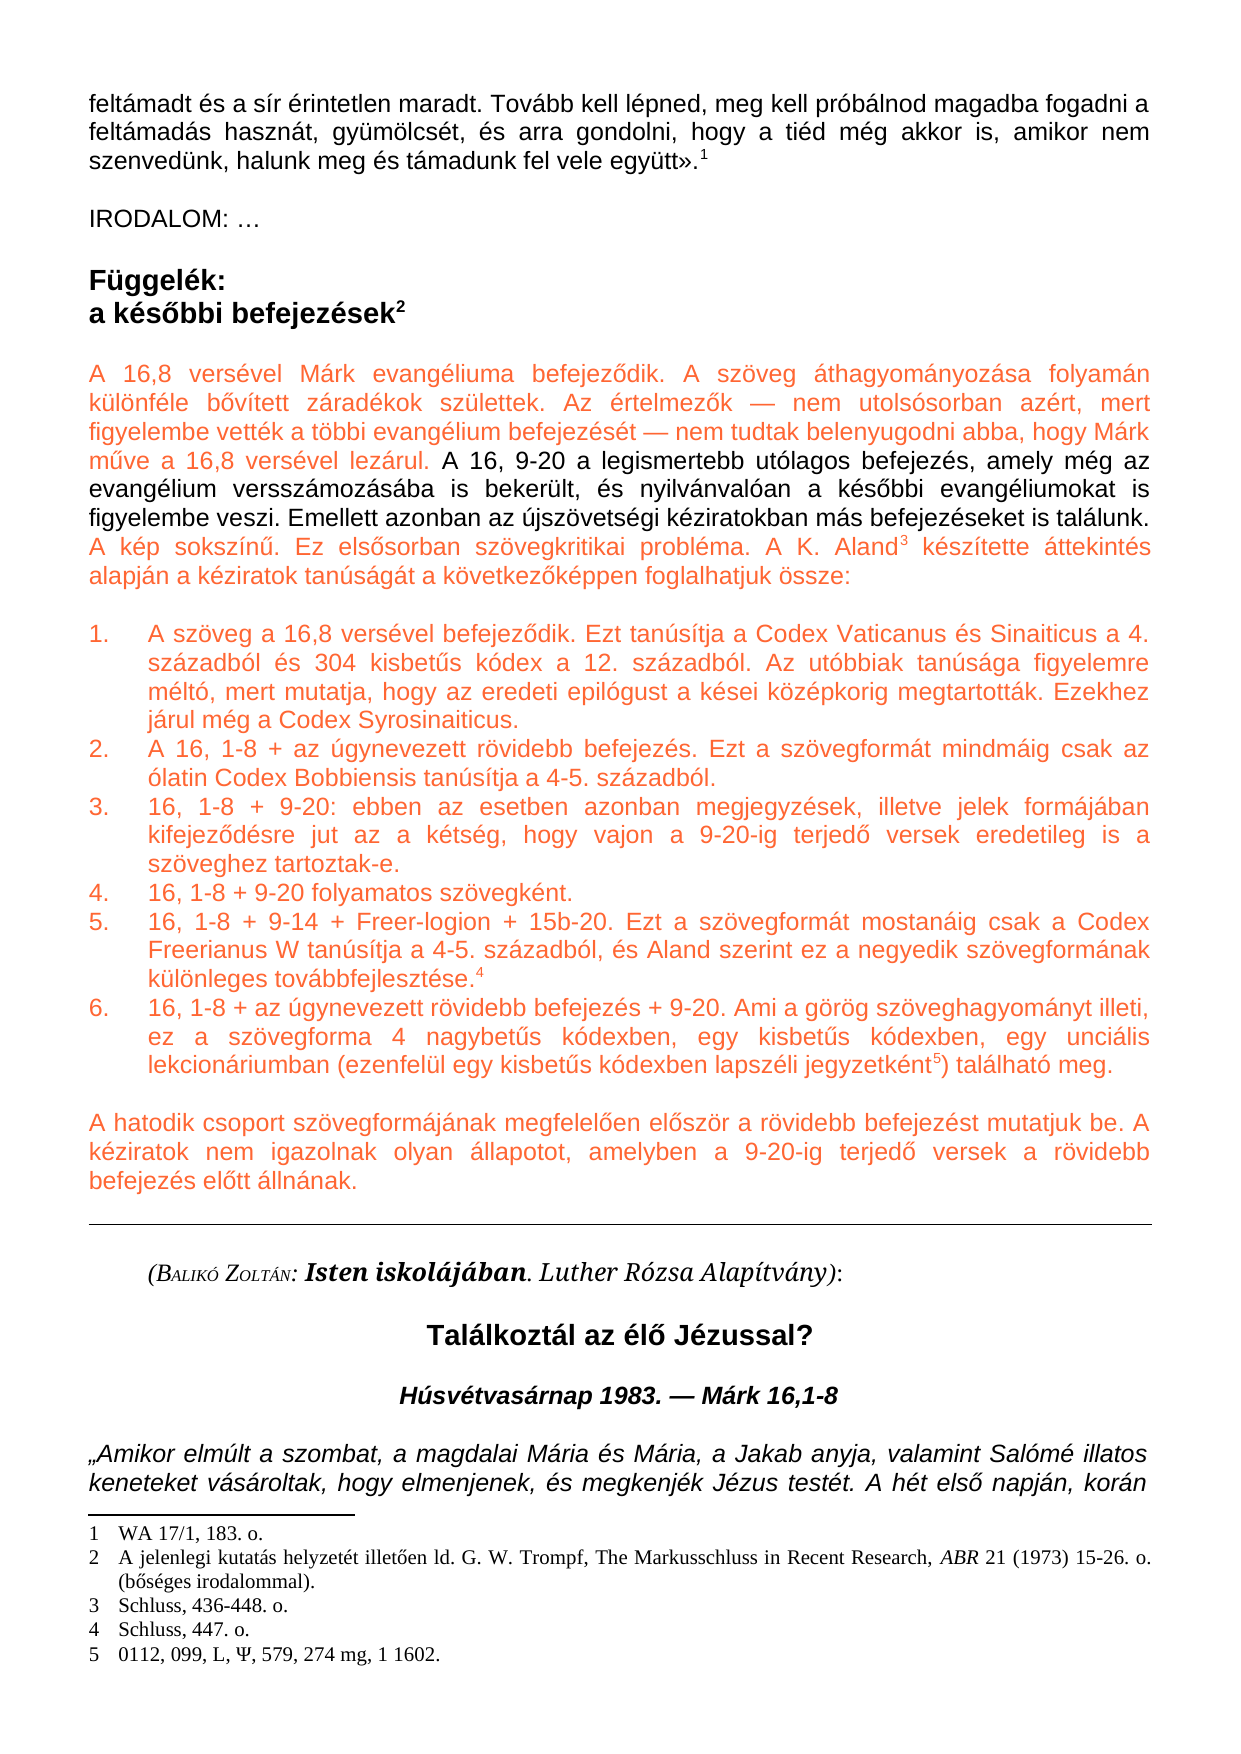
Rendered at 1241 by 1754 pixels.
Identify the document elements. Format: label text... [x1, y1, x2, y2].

text A hatodik csoport szövegformájának megfelelően először a rövidebb befejezést mutatjuk be. A kéziratok nem igazolnak olyan állapotot, amelyben a 9-20-ig terjedő versek a rövidebb befejezés előtt állnának. [88, 1108, 1152, 1195]
text feltámadt és a sír érintetlen maradt. Tovább kell lépned, meg kell próbálnod magadba fogadni a feltámadás hasznát, gyümölcsét, és arra gondolni, hogy a tiéd még akkor is, amikor nem szenvedünk, halunk meg és támadunk fel vele együtt». [88, 88, 1152, 175]
text Húsvétvasárnap 1983. — Márk 16,1-8 [88, 1381, 1152, 1410]
text IRODALOM: … [88, 204, 1152, 233]
text „Amikor elmúlt a szombat, a magdalai Mária és Mária, a Jakab anyja, valamint Salómé illatos keneteket vásároltak, hogy elmenjenek, és megkenjék Jézus testét. A hét első napján, korán [88, 1439, 1152, 1497]
text 2. A 16, 1-8 + az úgynevezett rövidebb befejezés. Ezt a szövegformát mindmáig csak az ólatin Codex Bobbiensis tanúsítja a 4-5. századból. [88, 734, 1152, 791]
text Függelék: a későbbi befejezések [88, 262, 1152, 330]
text 0112, 099, L, Ψ, 579, 274 mg, 1 1602. [88, 1641, 1152, 1665]
text 1. A szöveg a 16,8 versével befejeződik. Ezt tanúsítja a Codex Vaticanus és Sinaiticus a 4. századból és 304 kisbetűs kódex a 12. századból. Az utóbbiak tanúsága figyelemre méltó, mert mutatja, hogy az eredeti epilógust a kései középkorig megtartották. Ezekhez járul még a Codex Syrosinaiticus. [88, 619, 1152, 734]
text Találkoztál az élő Jézussal? [88, 1318, 1152, 1352]
text A 16,8 versével Márk evangéliuma befejeződik. A szöveg áthagyományozása folyamán különféle bővített záradékok születtek. Az értelmezők — nem utolsósorban azért, mert figyelembe vették a többi evangélium befejezését — nem tudtak belenyugodni abba, hogy Márk műve a 16,8 versével lezárul. A 16, 9-20 a legismertebb utólagos befejezés, amely még az evangélium versszámozásába is bekerült, és nyilvánvalóan a későbbi evangéliumokat is figyelembe veszi. Emellett azonban az újszövetségi kéziratokban más befejezéseket is találunk. A kép sokszínű. Ez elsősorban szövegkritikai probléma. A K. Aland készítette áttekintés alapján a kéziratok tanúságát a következőképpen foglalhatjuk össze: [88, 359, 1152, 589]
text 3. 16, 1-8 + 9-20: ebben az esetben azonban megjegyzések, illetve jelek formájában kifejeződésre jut az a kétség, hogy vajon a 9-20-ig terjedő versek eredetileg is a szöveghez tartoztak‑e. [88, 791, 1152, 878]
text (Balikó Zoltán: Isten iskolájában. Luther Rózsa Alapítvány): [88, 1254, 1152, 1288]
text A jelenlegi kutatás helyzetét illetően ld. G. W. Trompf, The Markusschluss in Recent Research, ABR 21 (1973) 15-26. o. (bőséges irodalommal). [88, 1545, 1152, 1593]
text Schluss, 436-448. o. [88, 1593, 1152, 1617]
text 4. 16, 1-8 + 9-20 folyamatos szövegként. [88, 878, 1152, 906]
text 5. 16, 1-8 + 9-14 + Freer-logion + 15b-20. Ezt a szövegformát mostanáig csak a Codex Freerianus W tanúsítja a 4-5. századból, és Aland szerint ez a negyedik szövegformának különleges továbbfejlesztése. [88, 906, 1152, 993]
text WA 17/1, 183. o. [88, 1521, 1152, 1545]
text 6. 16, 1-8 + az úgynevezett rövidebb befejezés + 9-20. Ami a görög szöveghagyományt illeti, ez a szövegforma 4 nagybetűs kódexben, egy kisbetűs kódexben, egy unciális lekcionáriumban (ezenfelül egy kisbetűs kódexben lapszéli jegyzetként) található meg. [88, 993, 1152, 1079]
text Schluss, 447. o. [88, 1617, 1152, 1641]
